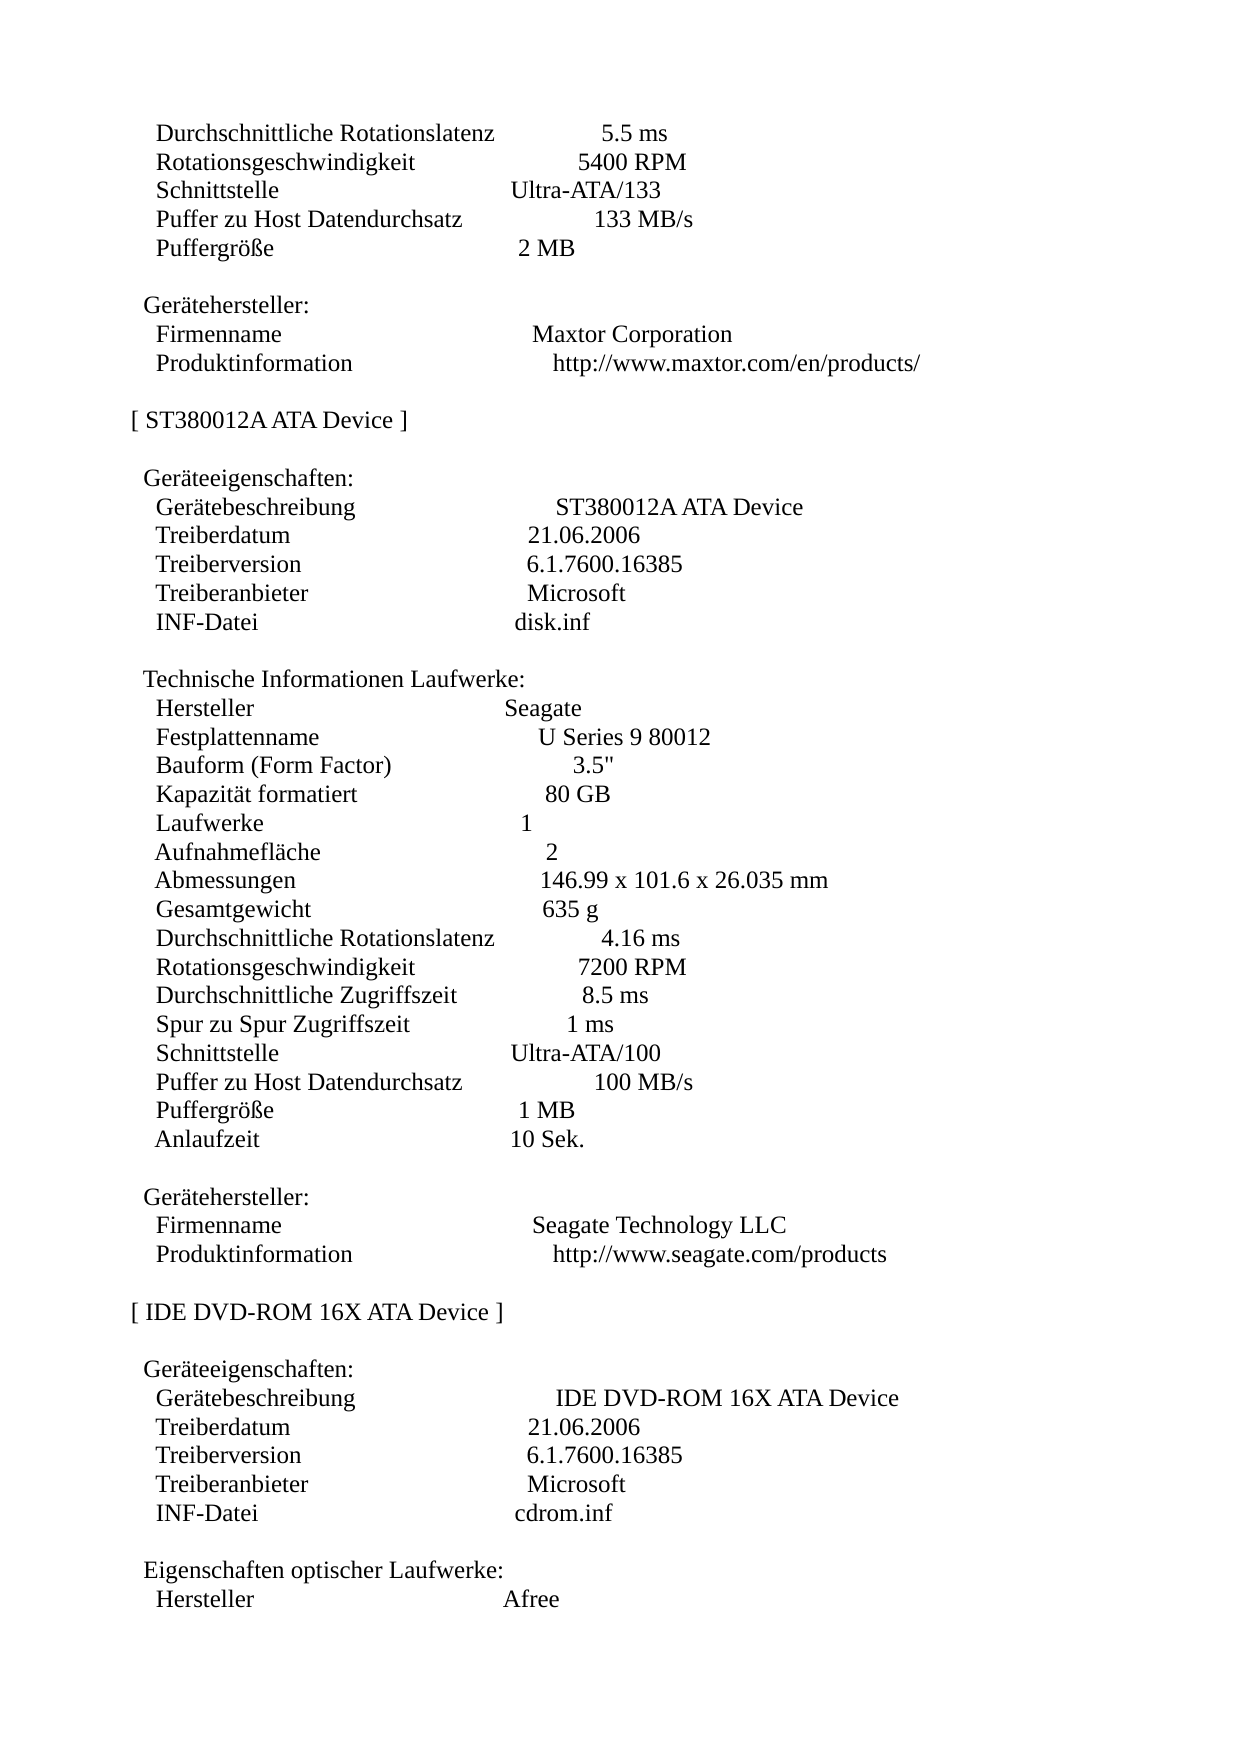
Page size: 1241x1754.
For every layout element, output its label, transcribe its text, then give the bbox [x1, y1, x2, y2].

text [ ST380012A ATA Device ] [118, 406, 1122, 434]
text Technische Informationen Laufwerke: [118, 664, 1122, 693]
text Produktinformation http://www.seagate.com/products [118, 1239, 1122, 1268]
text Bauform (Form Factor) 3.5" [118, 751, 1122, 779]
text Festplattenname U Series 9 80012 [118, 722, 1122, 751]
text [ IDE DVD-ROM 16X ATA Device ] [118, 1297, 1122, 1326]
text Rotationsgeschwindigkeit 7200 RPM [118, 952, 1122, 981]
text Abmessungen 146.99 x 101.6 x 26.035 mm [118, 866, 1122, 894]
text Anlaufzeit 10 Sek. [118, 1124, 1122, 1153]
text Schnittstelle Ultra-ATA/100 [118, 1038, 1122, 1067]
text Geräteeigenschaften: [118, 463, 1122, 492]
text Spur zu Spur Zugriffszeit 1 ms [118, 1009, 1122, 1038]
text Aufnahmefläche 2 [118, 837, 1122, 866]
text Produktinformation http://www.maxtor.com/en/products/ [118, 348, 1122, 377]
text Puffer zu Host Datendurchsatz 133 MB/s [118, 204, 1122, 233]
text INF-Datei disk.inf [118, 607, 1122, 636]
text Gesamtgewicht 635 g [118, 894, 1122, 923]
text Puffergröße 1 MB [118, 1096, 1122, 1124]
text Treiberdatum 21.06.2006 [118, 521, 1122, 549]
text Durchschnittliche Rotationslatenz 5.5 ms [118, 118, 1122, 147]
text INF-Datei cdrom.inf [118, 1498, 1122, 1527]
text Laufwerke 1 [118, 808, 1122, 837]
text Hersteller Seagate [118, 693, 1122, 722]
text Treiberanbieter Microsoft [118, 578, 1122, 607]
text Treiberanbieter Microsoft [118, 1469, 1122, 1498]
text Puffer zu Host Datendurchsatz 100 MB/s [118, 1067, 1122, 1096]
text Firmenname Seagate Technology LLC [118, 1211, 1122, 1239]
text Gerätehersteller: [118, 1182, 1122, 1211]
text Gerätehersteller: [118, 291, 1122, 319]
text Eigenschaften optischer Laufwerke: [118, 1556, 1122, 1584]
text Schnittstelle Ultra-ATA/133 [118, 176, 1122, 204]
text Treiberversion 6.1.7600.16385 [118, 549, 1122, 578]
text Treiberdatum 21.06.2006 [118, 1412, 1122, 1441]
text Durchschnittliche Rotationslatenz 4.16 ms [118, 923, 1122, 952]
text Gerätebeschreibung ST380012A ATA Device [118, 492, 1122, 521]
text Treiberversion 6.1.7600.16385 [118, 1441, 1122, 1469]
text Firmenname Maxtor Corporation [118, 319, 1122, 348]
text Durchschnittliche Zugriffszeit 8.5 ms [118, 981, 1122, 1009]
text Puffergröße 2 MB [118, 233, 1122, 262]
text Rotationsgeschwindigkeit 5400 RPM [118, 147, 1122, 176]
text Hersteller Afree [118, 1584, 1122, 1613]
text Gerätebeschreibung IDE DVD-ROM 16X ATA Device [118, 1383, 1122, 1412]
text Kapazität formatiert 80 GB [118, 779, 1122, 808]
text Geräteeigenschaften: [118, 1354, 1122, 1383]
